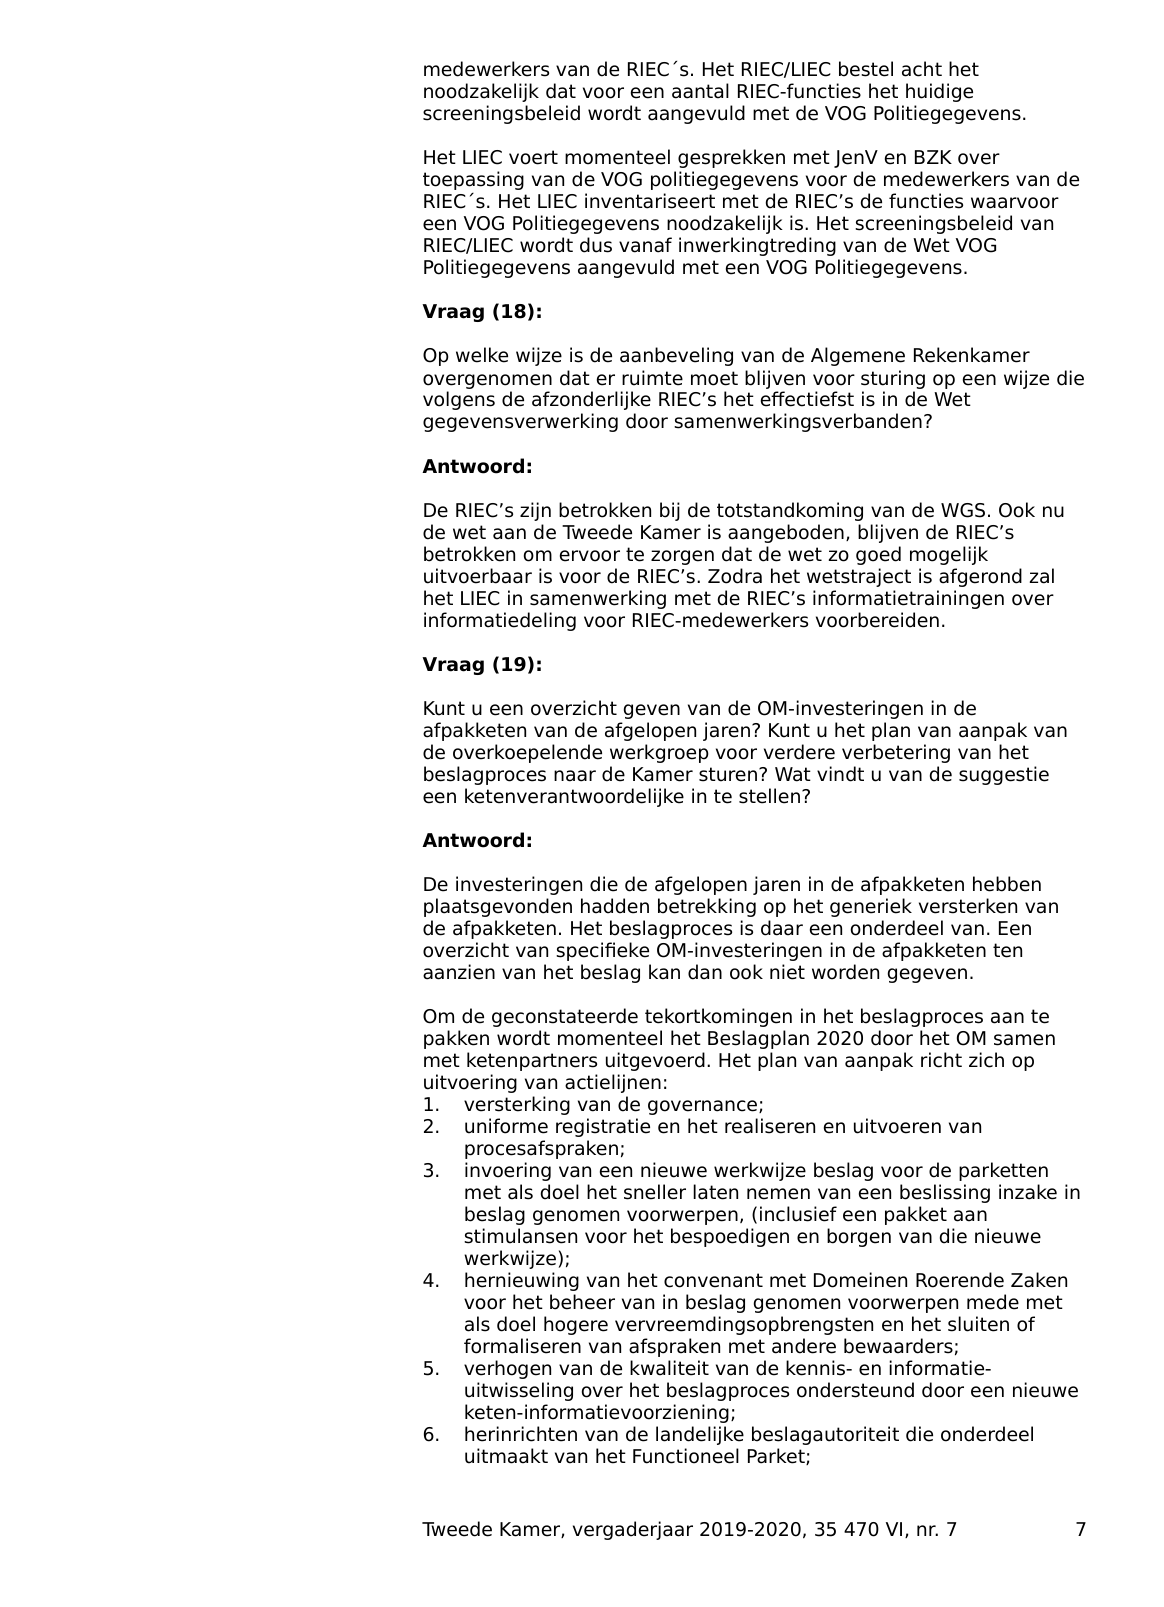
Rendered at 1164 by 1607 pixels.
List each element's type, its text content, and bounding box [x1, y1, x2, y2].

text 2. uniforme registratie en het realiseren en uitvoeren van procesafspraken; [422, 1116, 1087, 1160]
text Op welke wijze is de aanbeveling van de Algemene Rekenkamer overgenomen dat er ruimte moet blijven voor sturing op een wijze die volgens de afzonderlijke RIEC’s het effectiefst is in de Wet gegevensverwerking door samenwerkingsverbanden? [422, 345, 1087, 433]
subtitle Vraag (18): [422, 301, 1087, 323]
subtitle Antwoord: [422, 456, 1087, 477]
text 6. herinrichten van de landelijke beslagautoriteit die onderdeel uitmaakt van het Functioneel Parket; [422, 1424, 1087, 1468]
text Om de geconstateerde tekortkomingen in het beslagproces aan te pakken wordt momenteel het Beslagplan 2020 door het OM samen met ketenpartners uitgevoerd. Het plan van aanpak richt zich op uitvoering van actielijnen: [422, 1006, 1087, 1094]
text De RIEC’s zijn betrokken bij de totstandkoming van de WGS. Ook nu de wet aan de Tweede Kamer is aangeboden, blijven de RIEC’s betrokken om ervoor te zorgen dat de wet zo goed mogelijk uitvoerbaar is voor de RIEC’s. Zodra het wetstraject is afgerond zal het LIEC in samenwerking met de RIEC’s informatietrainingen over informatiedeling voor RIEC-medewerkers voorbereiden. [422, 500, 1087, 632]
text De investeringen die de afgelopen jaren in de afpakketen hebben plaatsgevonden hadden betrekking op het generiek versterken van de afpakketen. Het beslagproces is daar een onderdeel van. Een overzicht van specifieke OM-investeringen in de afpakketen ten aanzien van het beslag kan dan ook niet worden gegeven. [422, 874, 1087, 984]
text Het LIEC voert momenteel gesprekken met JenV en BZK over toepassing van de VOG politiegegevens voor de medewerkers van de RIEC´s. Het LIEC inventariseert met de RIEC’s de functies waarvoor een VOG Politiegegevens noodzakelijk is. Het screeningsbeleid van RIEC/LIEC wordt dus vanaf inwerkingtreding van de Wet VOG Politiegegevens aangevuld met een VOG Politiegegevens. [422, 147, 1087, 279]
subtitle Vraag (19): [422, 654, 1087, 676]
text 4. hernieuwing van het convenant met Domeinen Roerende Zaken voor het beheer van in beslag genomen voorwerpen mede met als doel hogere vervreemdingsopbrengsten en het sluiten of formaliseren van afspraken met andere bewaarders; [422, 1270, 1087, 1358]
text 5. verhogen van de kwaliteit van de kennis- en informatie-uitwisseling over het beslagproces ondersteund door een nieuwe keten-informatievoorziening; [422, 1358, 1087, 1424]
text 3. invoering van een nieuwe werkwijze beslag voor de parketten met als doel het sneller laten nemen van een beslissing inzake in beslag genomen voorwerpen, (inclusief een pakket aan stimulansen voor het bespoedigen en borgen van die nieuwe werkwijze); [422, 1160, 1087, 1270]
text 1. versterking van de governance; [422, 1094, 1087, 1116]
subtitle Antwoord: [422, 830, 1087, 852]
text medewerkers van de RIEC´s. Het RIEC/LIEC bestel acht het noodzakelijk dat voor een aantal RIEC-functies het huidige screeningsbeleid wordt aangevuld met de VOG Politiegegevens. [422, 59, 1087, 125]
text Kunt u een overzicht geven van de OM-investeringen in de afpakketen van de afgelopen jaren? Kunt u het plan van aanpak van de overkoepelende werkgroep voor verdere verbetering van het beslagproces naar de Kamer sturen? Wat vindt u van de suggestie een ketenverantwoordelijke in te stellen? [422, 698, 1087, 808]
